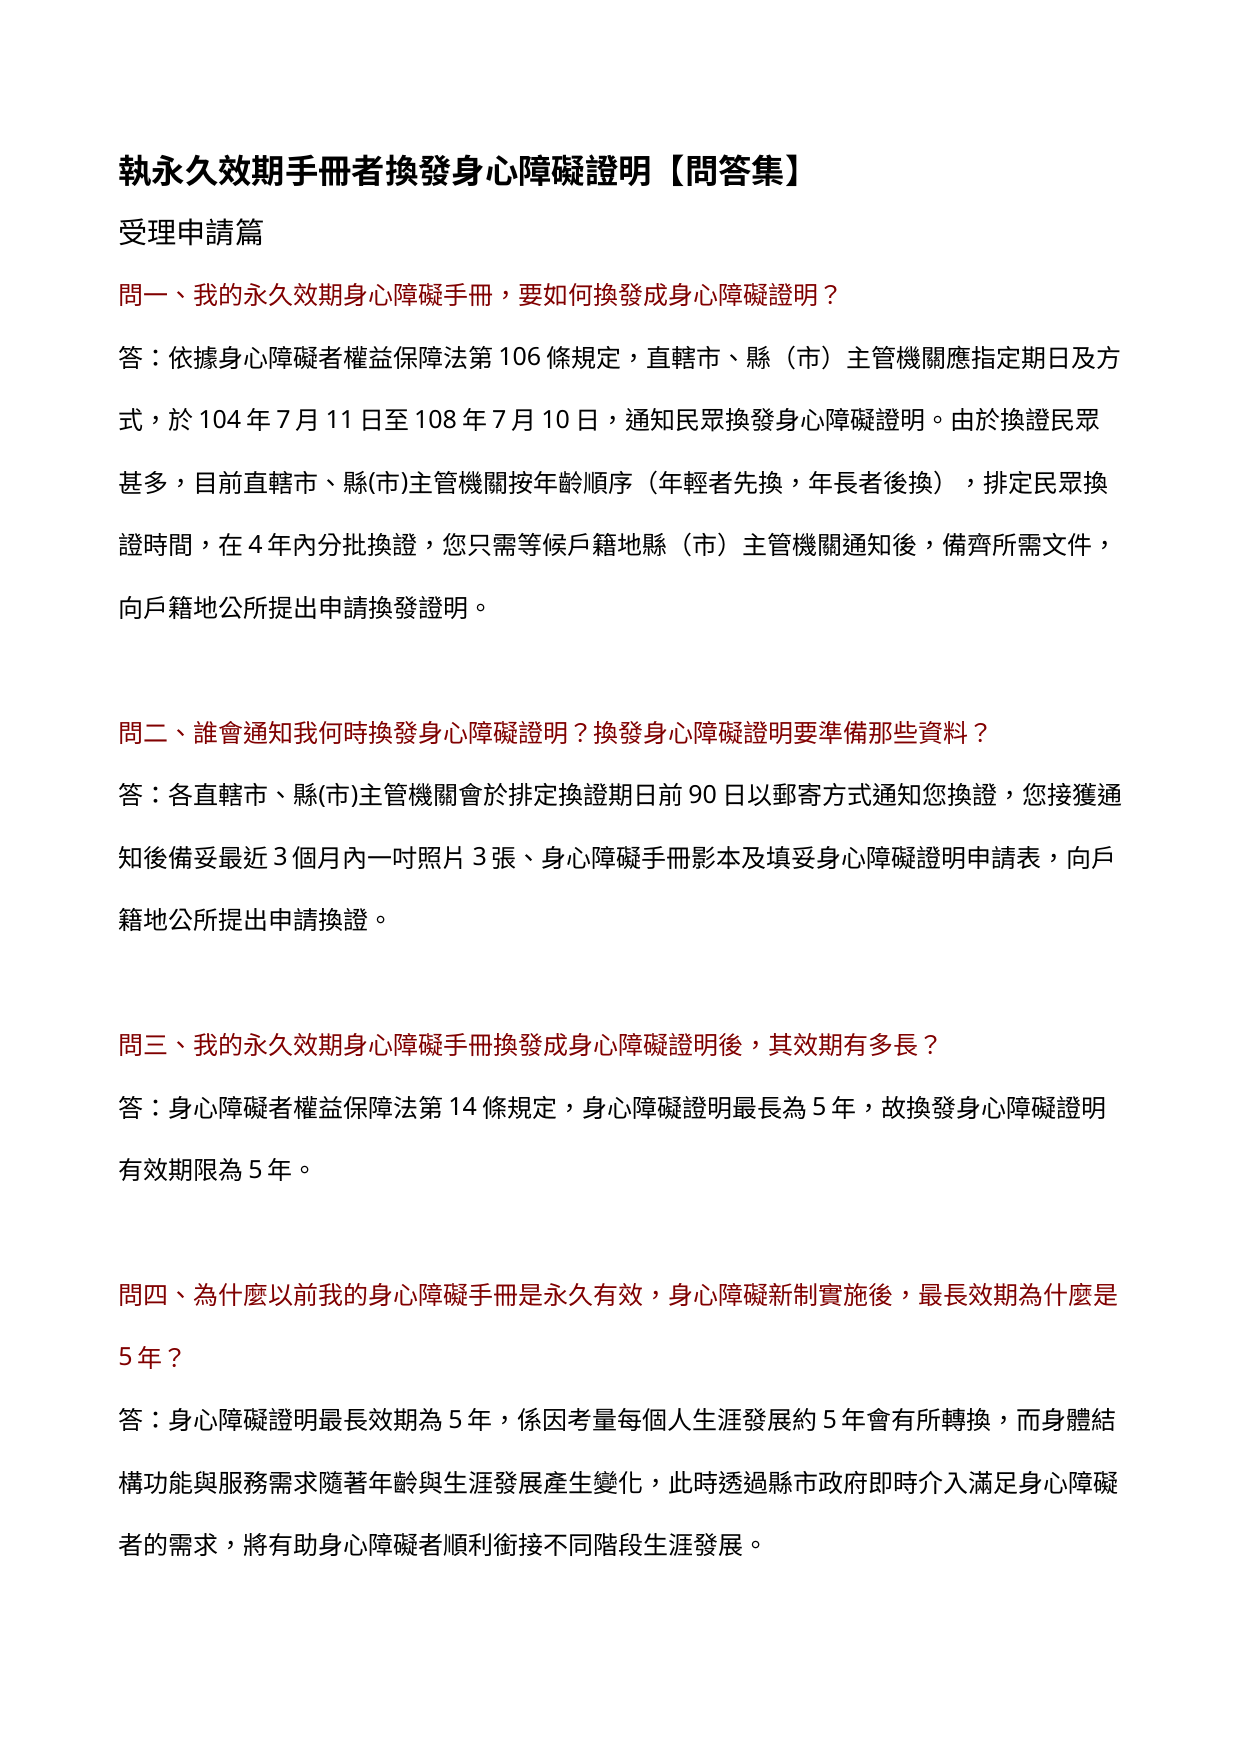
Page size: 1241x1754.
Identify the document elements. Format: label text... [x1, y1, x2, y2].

text 問三、我的永久效期身心障礙手冊換發成身心障礙證明後，其效期有多長？ [118, 1002, 1122, 1064]
text 答：身心障礙證明最長效期為5年，係因考量每個人生涯發展約5年會有所轉換，而身體結構功能與服務需求隨著年齡與生涯發展產生變化，此時透過縣市政府即時介入滿足身心障礙者的需求，將有助身心障礙者順利銜接不同階段生涯發展。 [118, 1377, 1122, 1564]
text 知後備妥最近3個月內一吋照片3張、身心障礙手冊影本及填妥身心障礙證明申請表，向戶籍地公所提出申請換證。 [118, 814, 1122, 939]
text 答：各直轄市、縣(市)主管機關會於排定換證期日前90日以郵寄方式通知您換證，您接獲通 [118, 752, 1122, 814]
text 受理申請篇 [118, 189, 1122, 252]
text 答：依據身心障礙者權益保障法第106條規定，直轄市、縣（市）主管機關應指定期日及方式，於104年7月11日至108年7月10日，通知民眾換發身心障礙證明。由於換證民眾甚多，目前直轄市、縣(市)主管機關按年齡順序（年輕者先換，年長者後換），排定民眾換證時間，在4年內分批換證，您只需等候戶籍地縣（市）主管機關通知後，備齊所需文件，向戶籍地公所提出申請換發證明。 [118, 314, 1122, 627]
text 執永久效期手冊者換發身心障礙證明【問答集】 [118, 127, 1122, 189]
text 問一、我的永久效期身心障礙手冊，要如何換發成身心障礙證明？ [118, 252, 1122, 314]
text 答：身心障礙者權益保障法第14條規定，身心障礙證明最長為5年，故換發身心障礙證明有效期限為5年。 [118, 1064, 1122, 1189]
text 問四、為什麼以前我的身心障礙手冊是永久有效，身心障礙新制實施後，最長效期為什麼是5年？ [118, 1252, 1122, 1377]
text 問二、誰會通知我何時換發身心障礙證明？換發身心障礙證明要準備那些資料？ [118, 689, 1122, 752]
